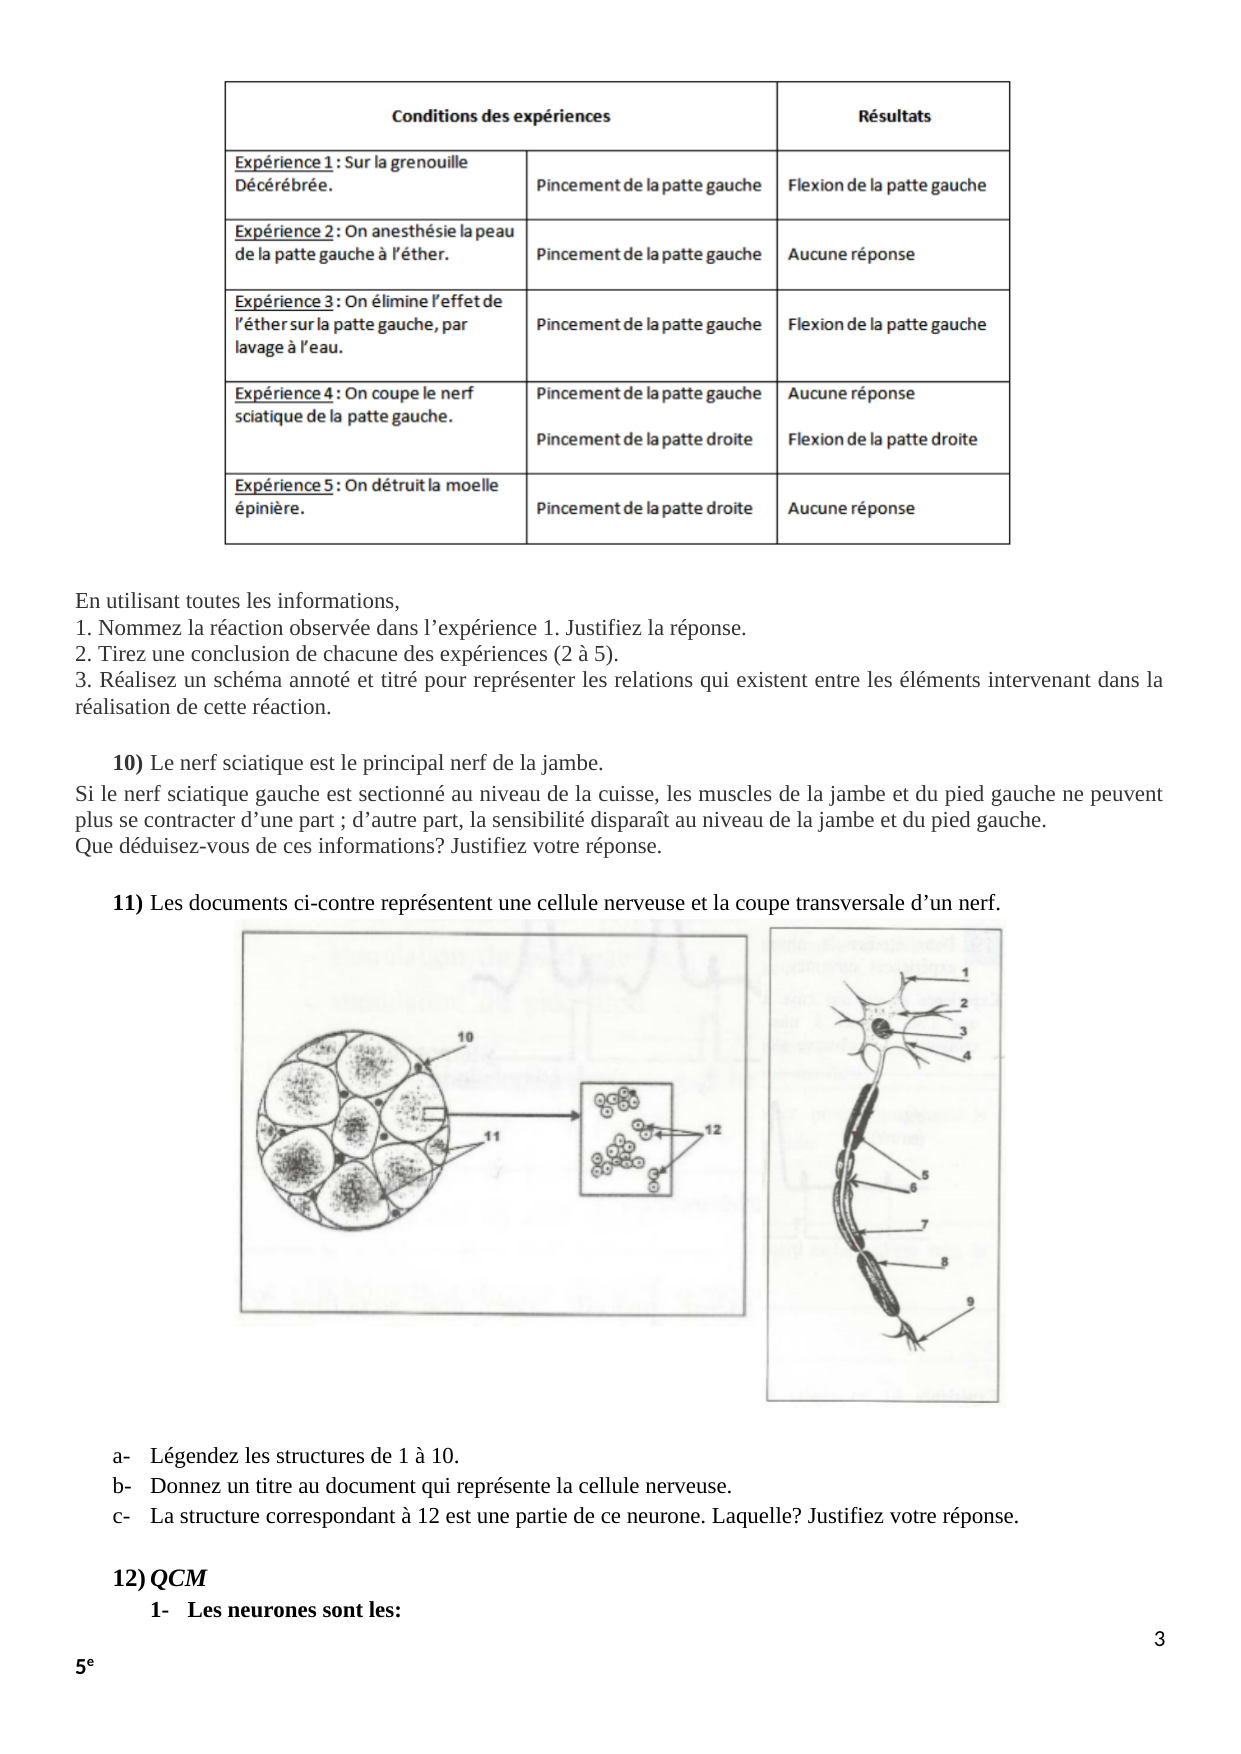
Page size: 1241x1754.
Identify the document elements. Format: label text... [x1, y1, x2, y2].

list QCM [112, 1563, 1165, 1592]
text Que déduisez-vous de ces informations? Justifiez votre réponse. [75, 832, 1165, 859]
list Les documents ci-contre représentent une cellule nerveuse et la coupe transversale d’un nerf. [112, 889, 1165, 915]
list La structure correspondant à 12 est une partie de ce neurone. Laquelle? Justifiez votre réponse. [112, 1502, 1165, 1529]
list Donnez un titre au document qui représente la cellule nerveuse. [112, 1472, 1165, 1499]
list Les neurones sont les: [150, 1596, 1165, 1622]
text 3. Réalisez un schéma annoté et titré pour représenter les relations qui existent entre les éléments intervenant dans la réalisation de cette réaction. [75, 667, 1165, 719]
text 2. Tirez une conclusion de chacune des expériences (2 à 5). [75, 640, 1165, 667]
list Légendez les structures de 1 à 10. [112, 1442, 1165, 1468]
text Si le nerf sciatique gauche est sectionné au niveau de la cuisse, les muscles de la jambe et du pied gauche ne peuvent plus se contracter d’une part ; d’autre part, la sensibilité disparaît au niveau de la jambe et du pied gauche. [75, 780, 1165, 832]
text En utilisant toutes les informations, [75, 587, 1165, 614]
text 1. Nommez la réaction observée dans l’expérience 1. Justifiez la réponse. [75, 614, 1165, 640]
list Le nerf sciatique est le principal nerf de la jambe. [112, 749, 1165, 776]
